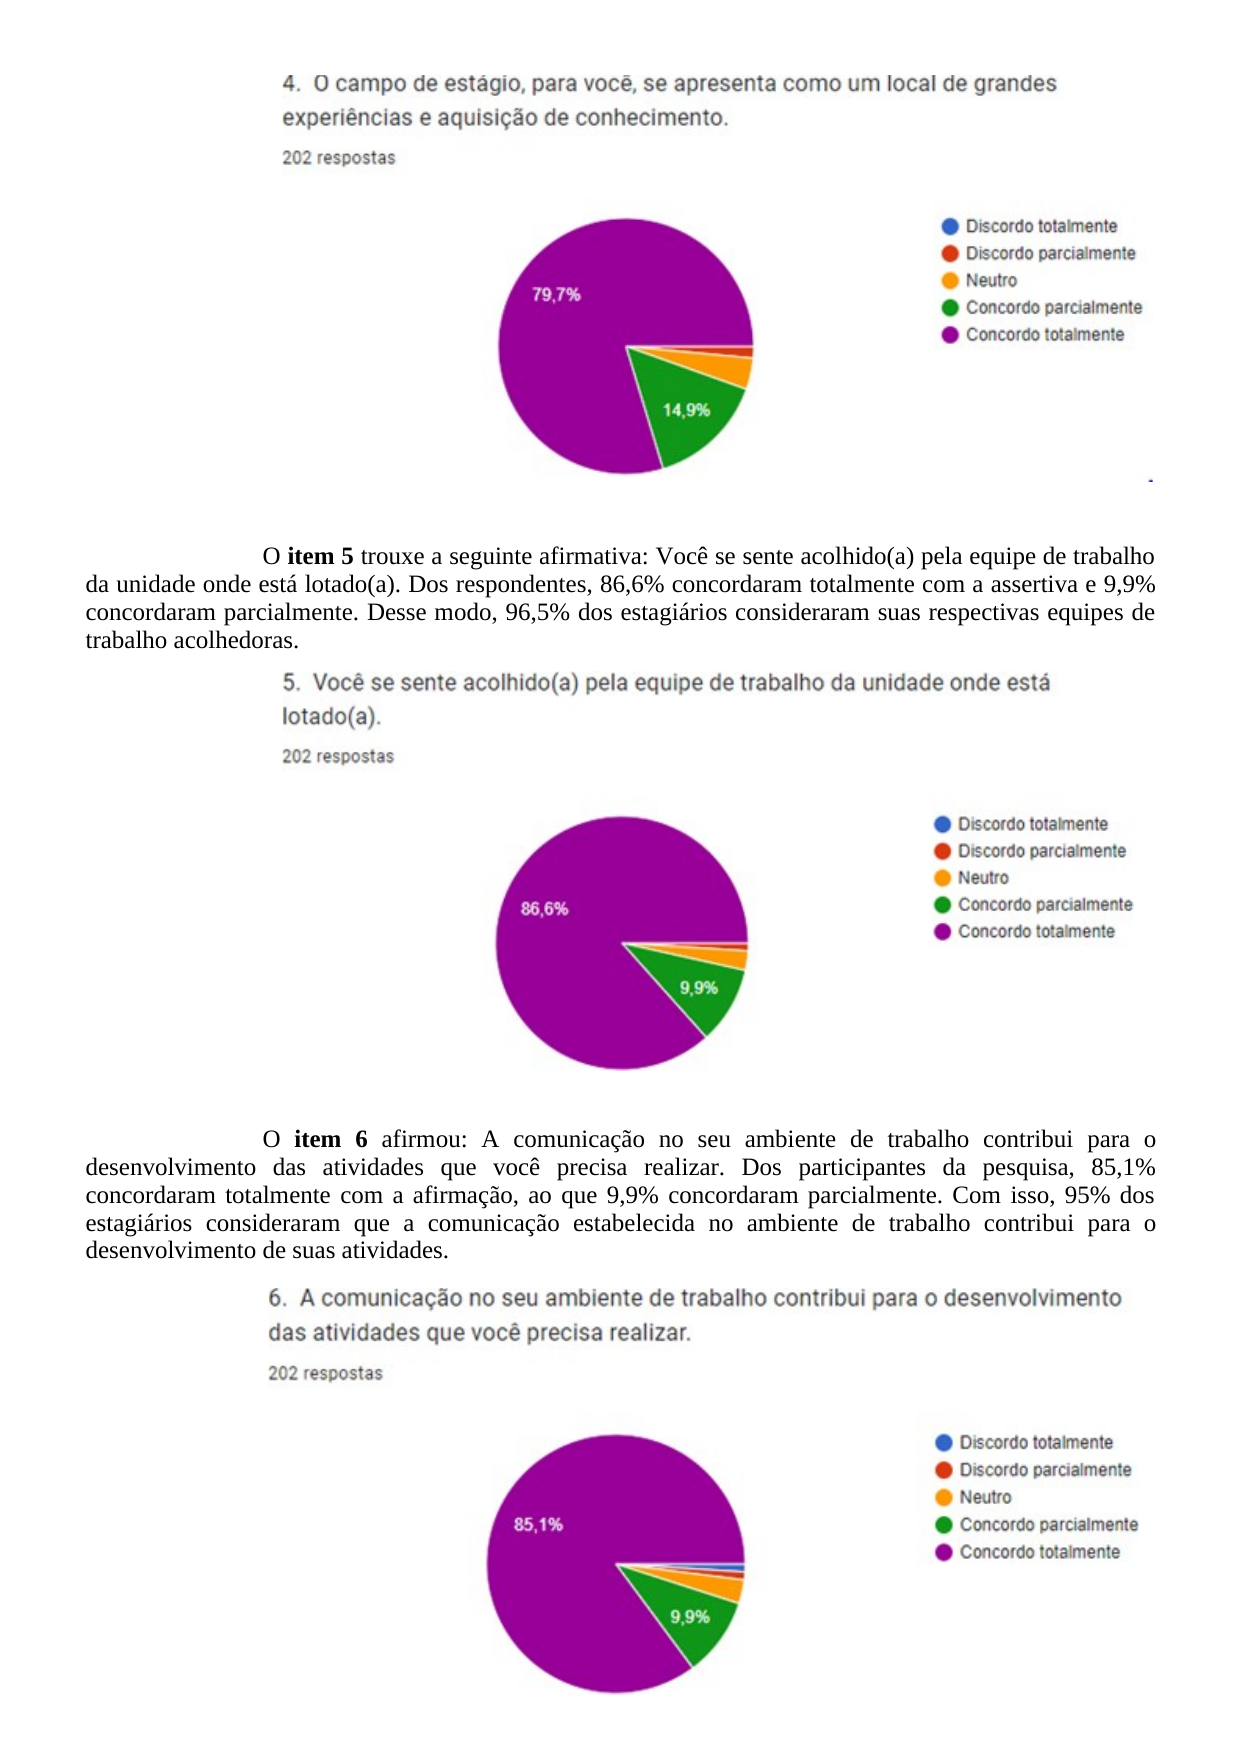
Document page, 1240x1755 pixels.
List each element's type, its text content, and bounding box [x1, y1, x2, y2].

text O item 6 afirmou: A comunicação no seu ambiente de trabalho contribui para o desenvolvimento das atividades que você precisa realizar. Dos participantes da pesquisa, 85,1% concordaram totalmente com a afirmação, ao que 9,9% concordaram parcialmente. Com isso, 95% dos estagiários consideraram que a comunicação estabelecida no ambiente de trabalho contribui para o desenvolvimento de suas atividades. [85, 1125, 1157, 1264]
text O item 5 trouxe a seguinte afirmativa: Você se sente acolhido(a) pela equipe de trabalho da unidade onde está lotado(a). Dos respondentes, 86,6% concordaram totalmente com a assertiva e 9,9% concordaram parcialmente. Desse modo, 96,5% dos estagiários consideraram suas respectivas equipes de trabalho acolhedoras. [85, 542, 1157, 654]
